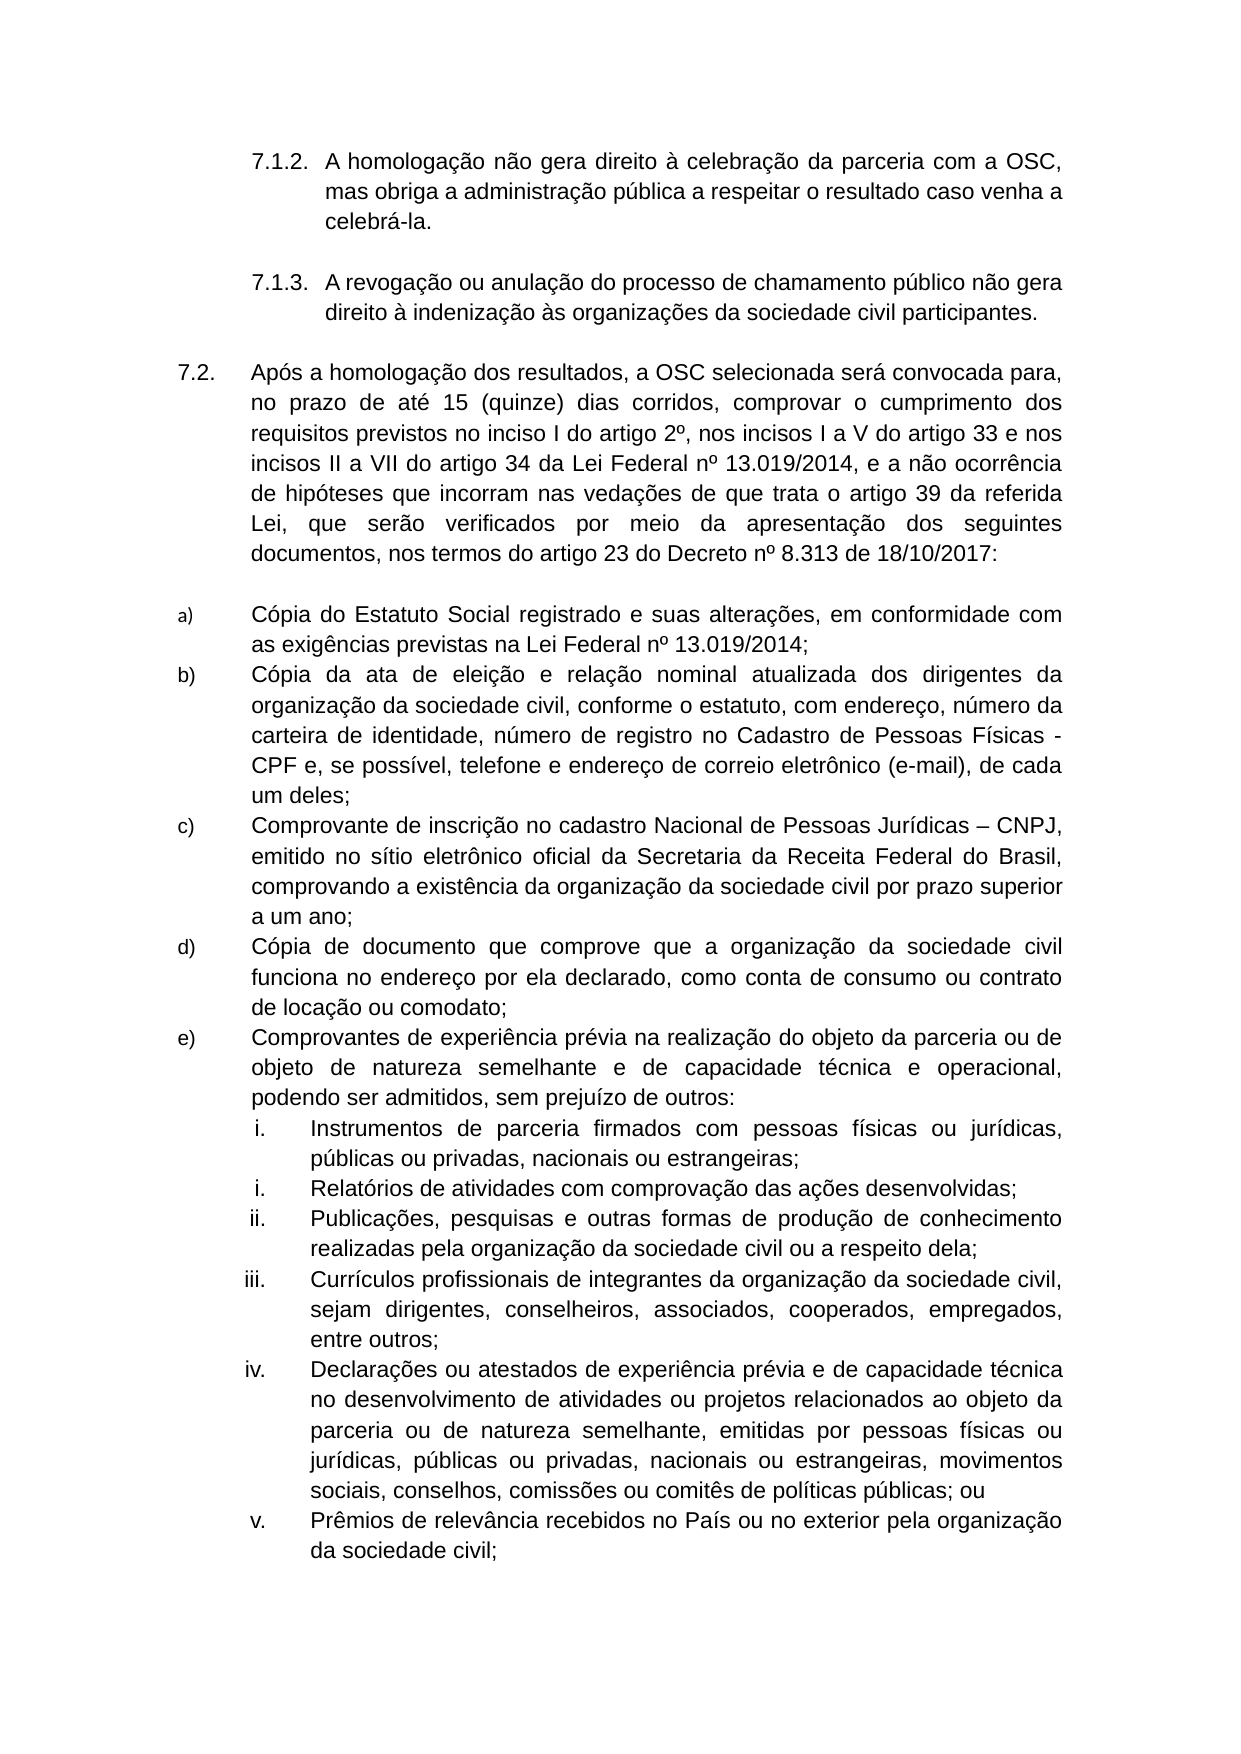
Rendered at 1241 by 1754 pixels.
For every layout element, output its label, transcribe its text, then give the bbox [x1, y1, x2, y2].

list Comprovantes de experiência prévia na realização do objeto da parceria ou de objeto de natureza semelhante e de capacidade técnica e operacional, podendo ser admitidos, sem prejuízo de outros: [177, 1024, 1063, 1111]
list Comprovante de inscrição no cadastro Nacional de Pessoas Jurídicas – CNPJ, emitido no sítio eletrônico oficial da Secretaria da Receita Federal do Brasil, comprovando a existência da organização da sociedade civil por prazo superior a um ano; [177, 812, 1063, 929]
text 7.1.2. A homologação não gera direito à celebração da parceria com a OSC, mas obriga a administração pública a respeitar o resultado caso venha a celebrá-la. [251, 148, 1063, 234]
list Currículos profissionais de integrantes da organização da sociedade civil, sejam dirigentes, conselheiros, associados, cooperados, empregados, entre outros; [266, 1266, 1063, 1352]
list Cópia do Estatuto Social registrado e suas alterações, em conformidade com as exigências previstas na Lei Federal nº 13.019/2014; [177, 601, 1063, 658]
text 7.2. Após a homologação dos resultados, a OSC selecionada será convocada para, no prazo de até 15 (quinze) dias corridos, comprovar o cumprimento dos requisitos previstos no inciso I do artigo 2º, nos incisos I a V do artigo 33 e nos incisos II a VII do artigo 34 da Lei Federal nº 13.019/2014, e a não ocorrência de hipóteses que incorram nas vedações de que trata o artigo 39 da referida Lei, que serão verificados por meio da apresentação dos seguintes documentos, nos termos do artigo 23 do Decreto nº 8.313 de 18/10/2017: [177, 359, 1063, 567]
list Declarações ou atestados de experiência prévia e de capacidade técnica no desenvolvimento de atividades ou projetos relacionados ao objeto da parceria ou de natureza semelhante, emitidas por pessoas físicas ou jurídicas, públicas ou privadas, nacionais ou estrangeiras, movimentos sociais, conselhos, comissões ou comitês de políticas públicas; ou [266, 1356, 1063, 1503]
list Relatórios de atividades com comprovação das ações desenvolvidas; [266, 1175, 1063, 1201]
list Instrumentos de parceria firmados com pessoas físicas ou jurídicas, públicas ou privadas, nacionais ou estrangeiras; [266, 1114, 1063, 1171]
text 7.1.3. A revogação ou anulação do processo de chamamento público não gera direito à indenização às organizações da sociedade civil participantes. [251, 268, 1063, 325]
list Prêmios de relevância recebidos no País ou no exterior pela organização da sociedade civil; [266, 1507, 1063, 1564]
list Cópia da ata de eleição e relação nominal atualizada dos dirigentes da organização da sociedade civil, conforme o estatuto, com endereço, número da carteira de identidade, número de registro no Cadastro de Pessoas Físicas - CPF e, se possível, telefone e endereço de correio eletrônico (e-mail), de cada um deles; [177, 661, 1063, 809]
list Publicações, pesquisas e outras formas de produção de conhecimento realizadas pela organização da sociedade civil ou a respeito dela; [266, 1205, 1063, 1262]
list Cópia de documento que comprove que a organização da sociedade civil funciona no endereço por ela declarado, como conta de consumo ou contrato de locação ou comodato; [177, 933, 1063, 1020]
